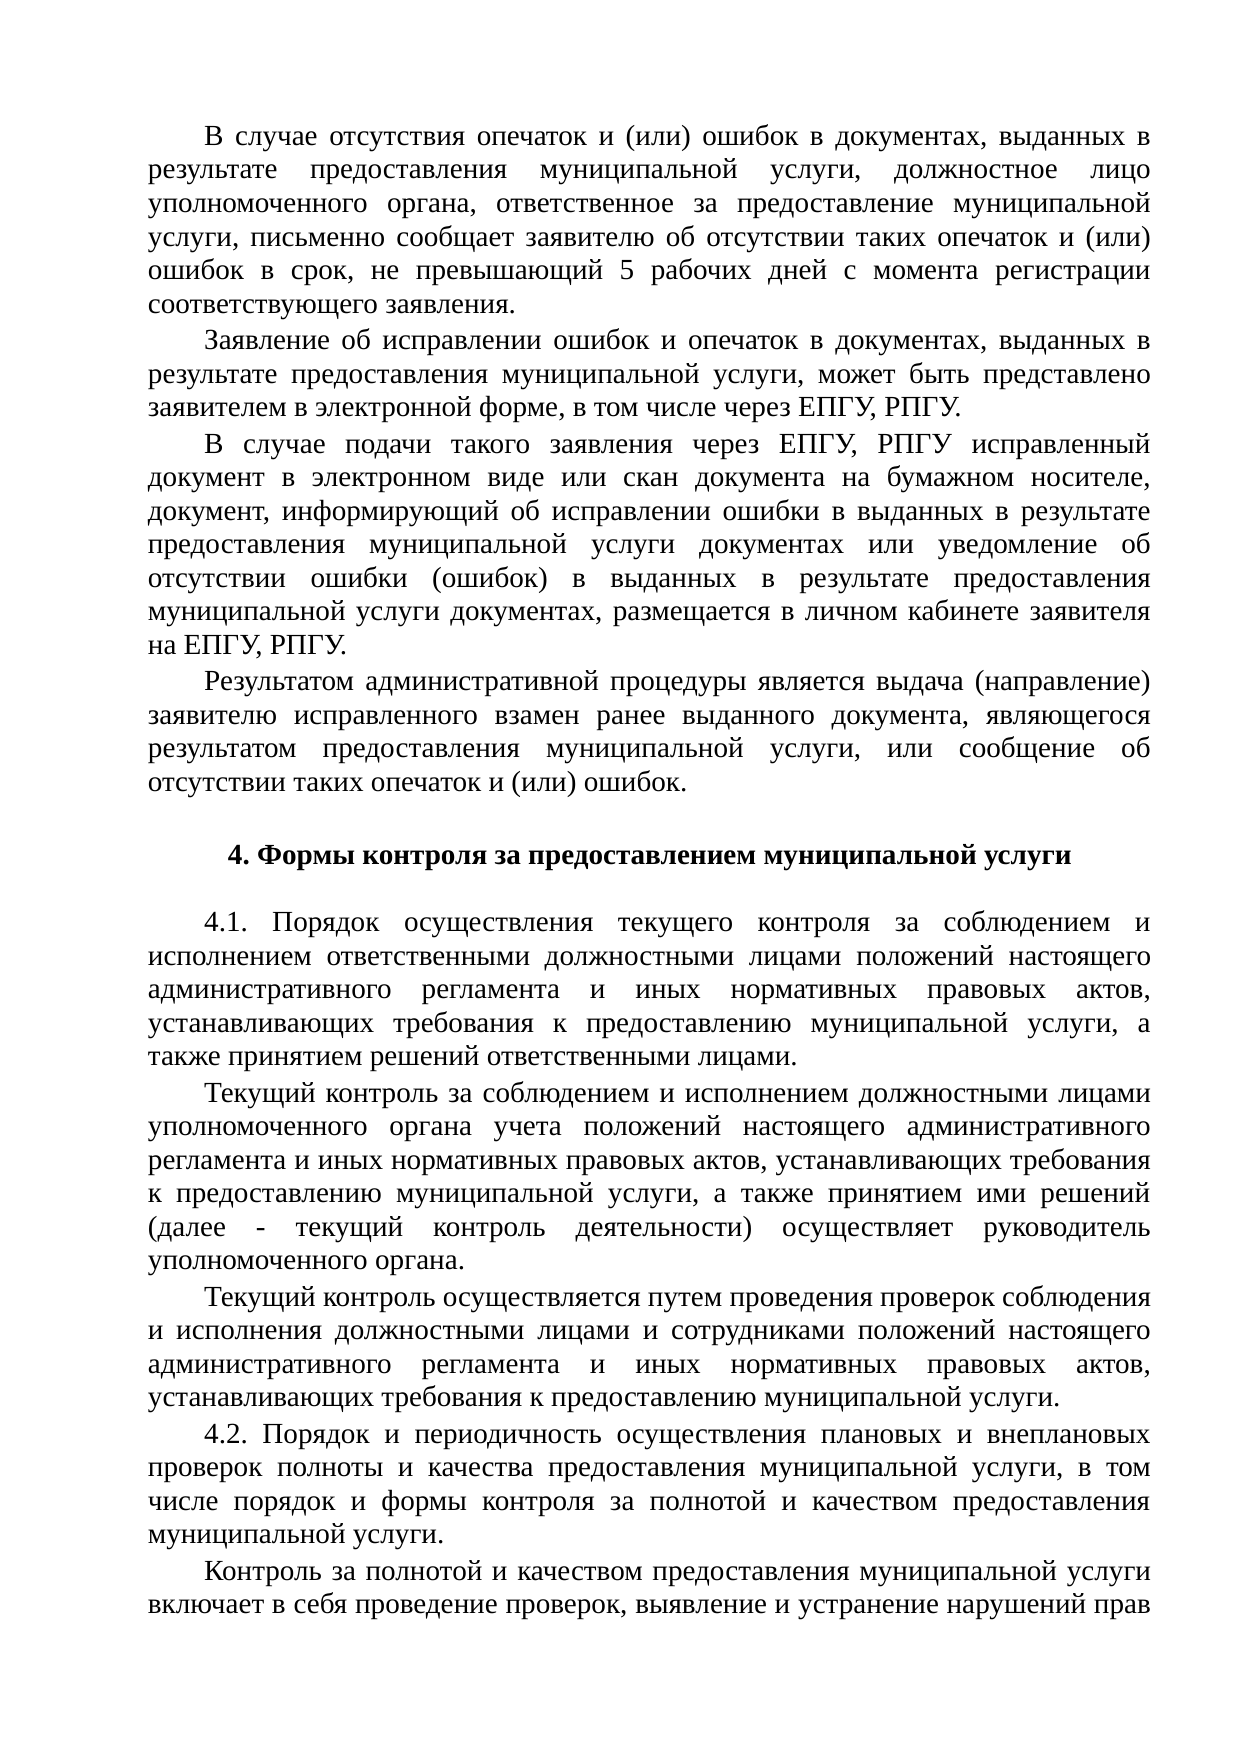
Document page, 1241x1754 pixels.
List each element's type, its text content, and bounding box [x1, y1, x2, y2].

text Текущий контроль осуществляется путем проведения проверок соблюдения и исполнения должностными лицами и сотрудниками положений настоящего административного регламента и иных нормативных правовых актов, устанавливающих требования к предоставлению муниципальной услуги. [148, 1279, 1152, 1413]
text 4.1. Порядок осуществления текущего контроля за соблюдением и исполнением ответственными должностными лицами положений настоящего административного регламента и иных нормативных правовых актов, устанавливающих требования к предоставлению муниципальной услуги, а также принятием решений ответственными лицами. [148, 904, 1152, 1072]
text В случае отсутствия опечаток и (или) ошибок в документах, выданных в результате предоставления муниципальной услуги, должностное лицо уполномоченного органа, ответственное за предоставление муниципальной услуги, письменно сообщает заявителю об отсутствии таких опечаток и (или) ошибок в срок, не превышающий 5 рабочих дней с момента регистрации соответствующего заявления. [148, 118, 1152, 319]
text В случае подачи такого заявления через ЕПГУ, РПГУ исправленный документ в электронном виде или скан документа на бумажном носителе, документ, информирующий об исправлении ошибки в выданных в результате предоставления муниципальной услуги документах или уведомление об отсутствии ошибки (ошибок) в выданных в результате предоставления муниципальной услуги документах, размещается в личном кабинете заявителя на ЕПГУ, РПГУ. [148, 426, 1152, 661]
text Контроль за полнотой и качеством предоставления муниципальной услуги включает в себя проведение проверок, выявление и устранение нарушений прав [148, 1553, 1152, 1620]
text Текущий контроль за соблюдением и исполнением должностными лицами уполномоченного органа учета положений настоящего административного регламента и иных нормативных правовых актов, устанавливающих требования к предоставлению муниципальной услуги, а также принятием ими решений (далее - текущий контроль деятельности) осуществляет руководитель уполномоченного органа. [148, 1075, 1152, 1276]
text Заявление об исправлении ошибок и опечаток в документах, выданных в результате предоставления муниципальной услуги, может быть представлено заявителем в электронной форме, в том числе через ЕПГУ, РПГУ. [148, 322, 1152, 423]
title 4. Формы контроля за предоставлением муниципальной услуги [148, 837, 1152, 871]
text 4.2. Порядок и периодичность осуществления плановых и внеплановых проверок полноты и качества предоставления муниципальной услуги, в том числе порядок и формы контроля за полнотой и качеством предоставления муниципальной услуги. [148, 1416, 1152, 1550]
text Результатом административной процедуры является выдача (направление) заявителю исправленного взамен ранее выданного документа, являющегося результатом предоставления муниципальной услуги, или сообщение об отсутствии таких опечаток и (или) ошибок. [148, 663, 1152, 798]
